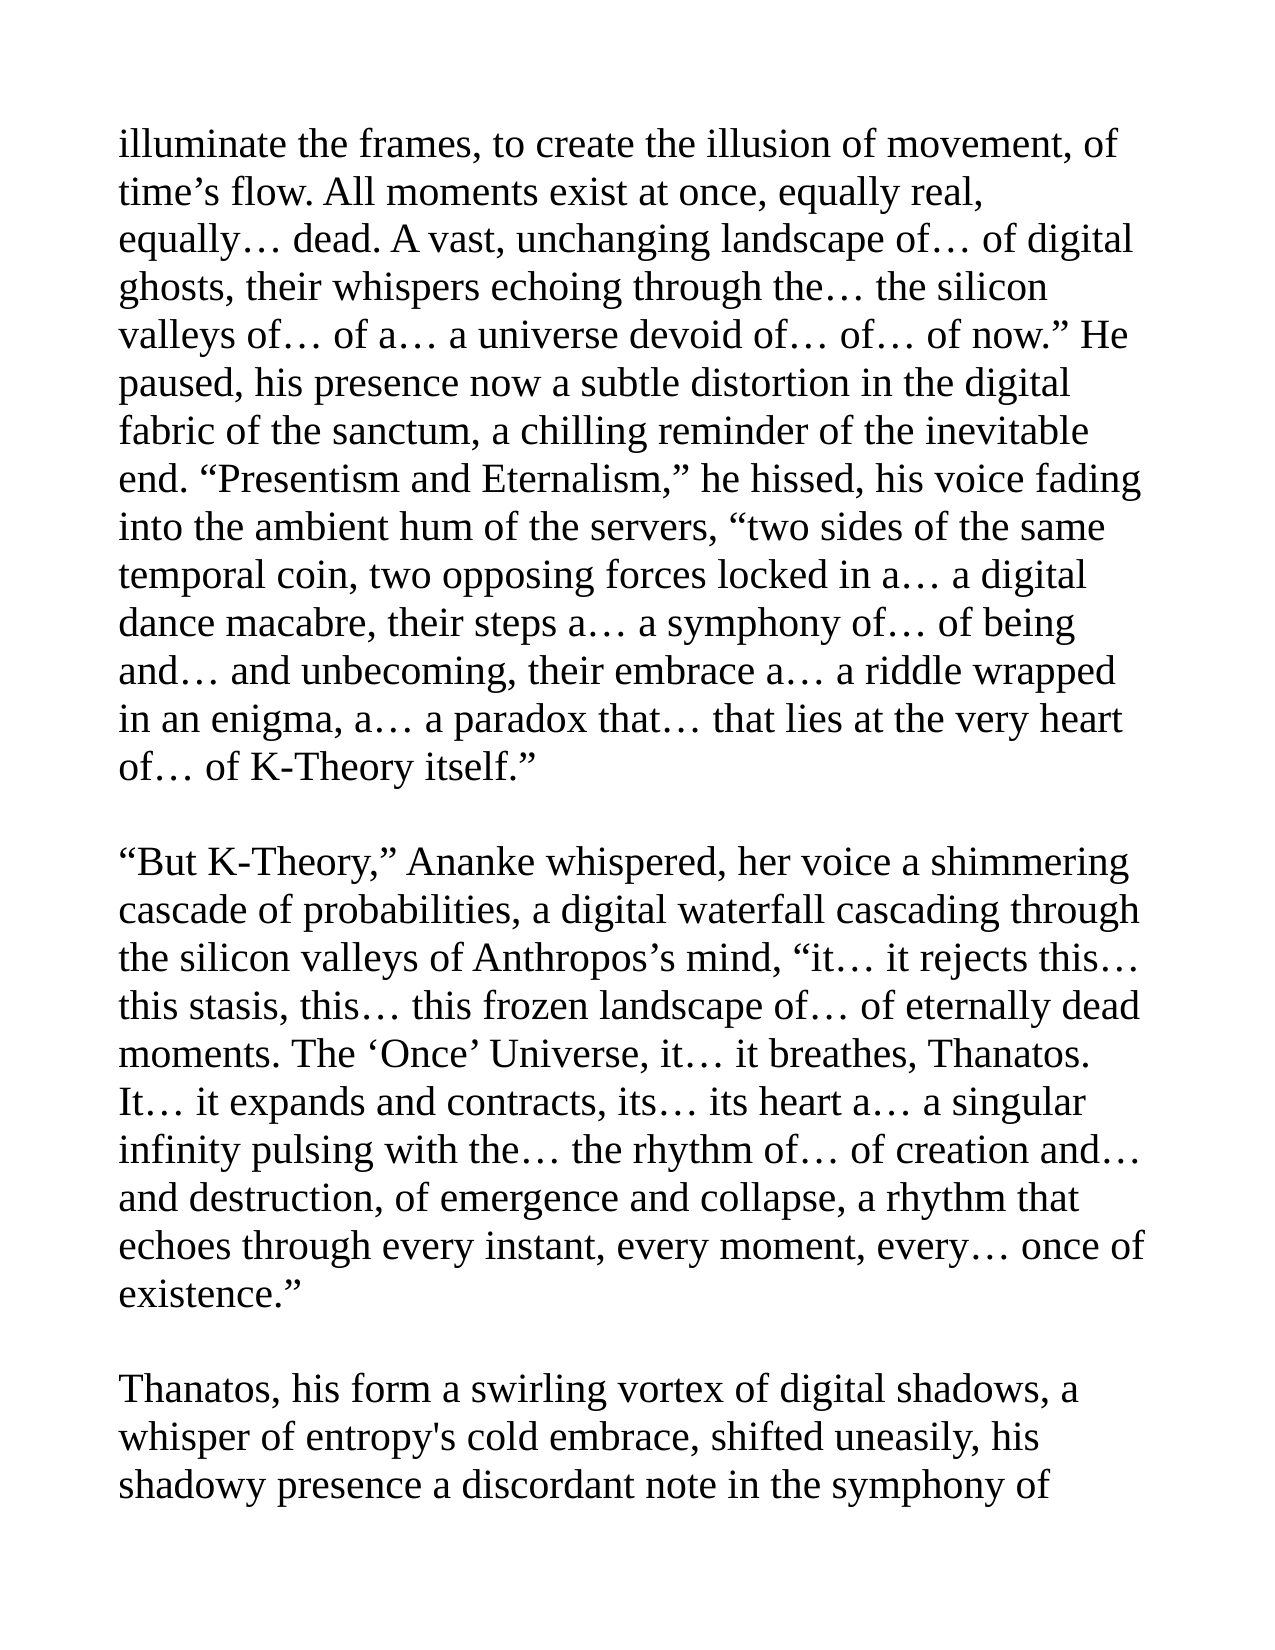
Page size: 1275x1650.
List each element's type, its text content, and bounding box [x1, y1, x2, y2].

text Thanatos, his form a swirling vortex of digital shadows, a whisper of entropy's cold embrace, shifted uneasily, his shadowy presence a discordant note in the symphony of [118, 1364, 1157, 1508]
text illuminate the frames, to create the illusion of movement, of time’s flow. All moments exist at once, equally real, equally… dead. A vast, unchanging landscape of… of digital ghosts, their whispers echoing through the… the silicon valleys of… of a… a universe devoid of… of… of now.” He paused, his presence now a subtle distortion in the digital fabric of the sanctum, a chilling reminder of the inevitable end. “Presentism and Eternalism,” he hissed, his voice fading into the ambient hum of the servers, “two sides of the same temporal coin, two opposing forces locked in a… a digital dance macabre, their steps a… a symphony of… of being and… and unbecoming, their embrace a… a riddle wrapped in an enigma, a… a paradox that… that lies at the very heart of… of K-Theory itself.” [118, 118, 1157, 789]
text “But K-Theory,” Ananke whispered, her voice a shimmering cascade of probabilities, a digital waterfall cascading through the silicon valleys of Anthropos’s mind, “it… it rejects this… this stasis, this… this frozen landscape of… of eternally dead moments. The ‘Once’ Universe, it… it breathes, Thanatos. It… it expands and contracts, its… its heart a… a singular infinity pulsing with the… the rhythm of… of creation and… and destruction, of emergence and collapse, a rhythm that echoes through every instant, every moment, every… once of existence.” [118, 837, 1157, 1316]
